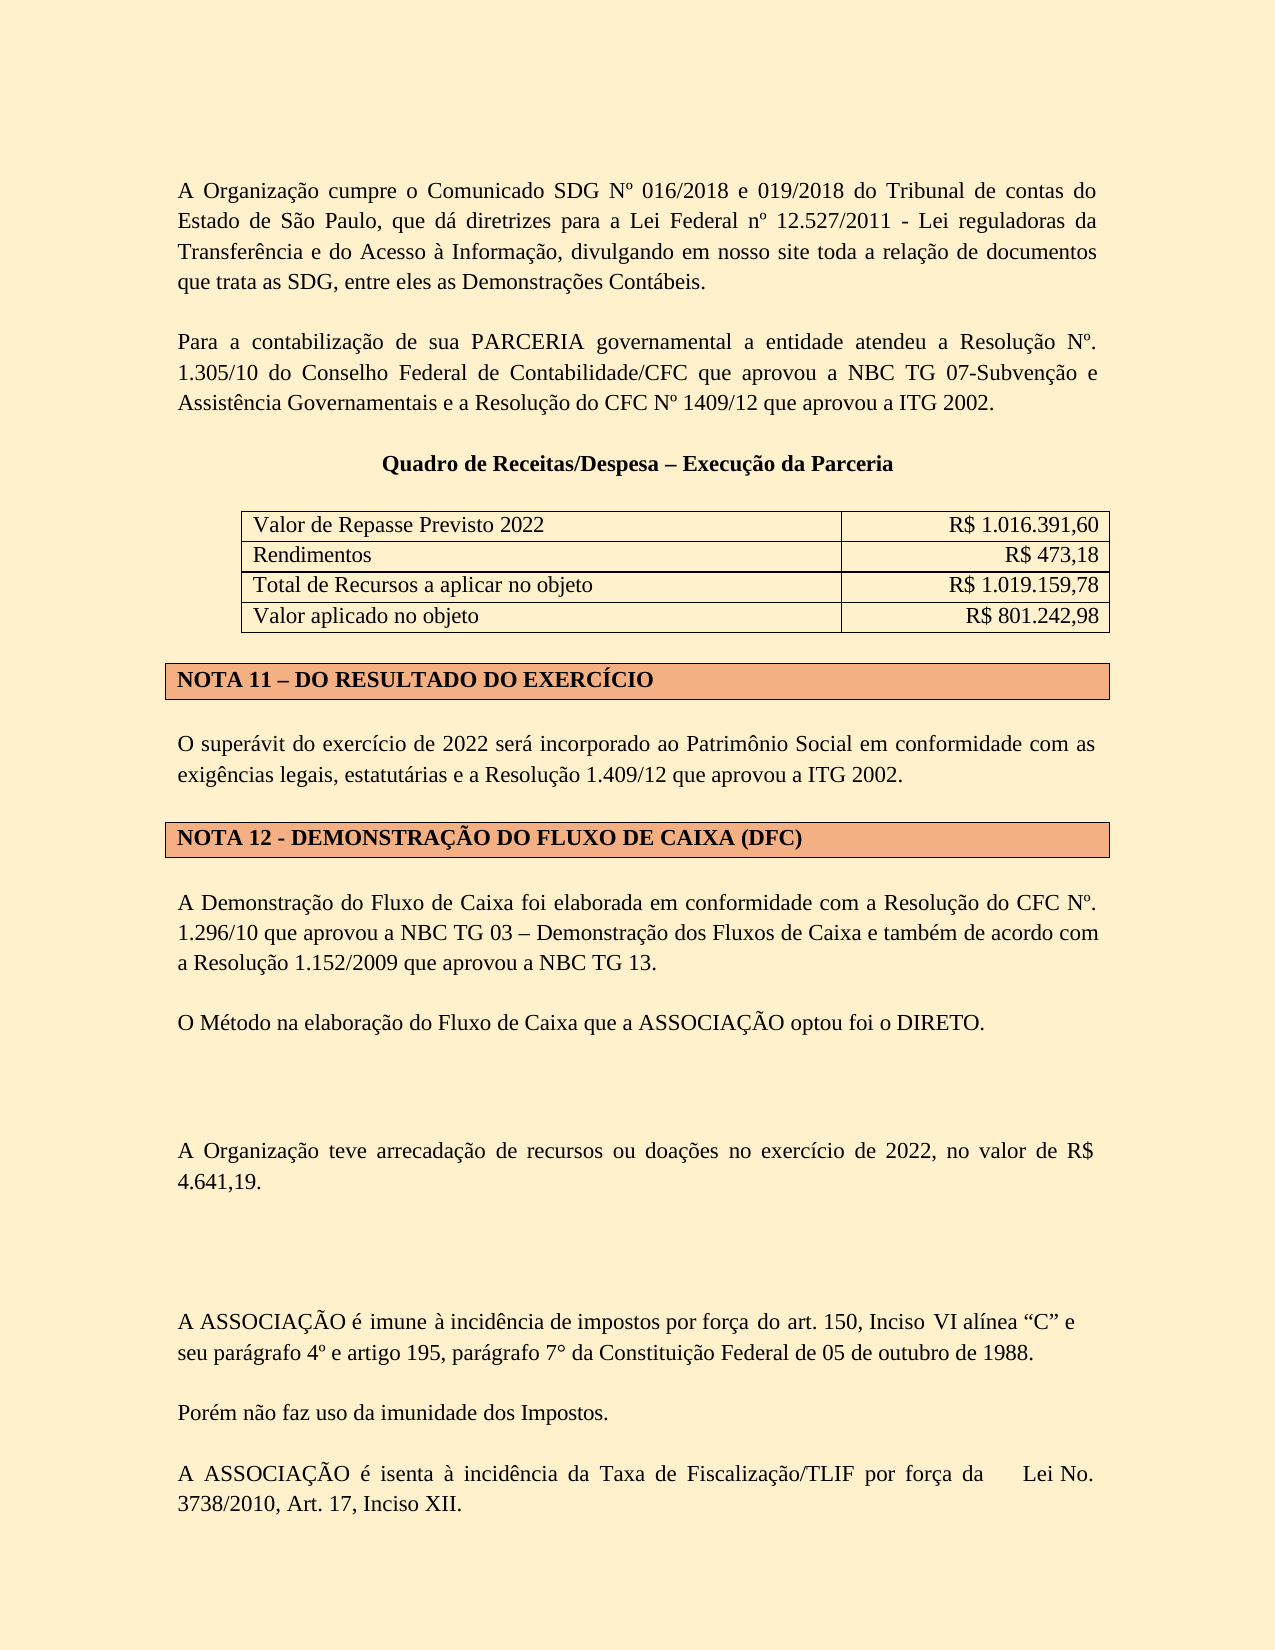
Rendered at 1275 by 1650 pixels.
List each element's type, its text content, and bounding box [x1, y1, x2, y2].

text A ASSOCIAÇÃO é isenta à incidência da Taxa de Fiscalização/TLIF por força da Lei No. 3738/2010, Art. 17, Inciso XII. [177, 1460, 1098, 1516]
table_cell R$ 1.019.159,78 [842, 573, 1109, 602]
text Porém não faz uso da imunidade dos Impostos. [177, 1399, 1113, 1425]
text O superávit do exercício de 2022 será incorporado ao Patrimônio Social em conformidade com as exigências legais, estatutárias e a Resolução 1.409/12 que aprovou a ITG 2002. [177, 730, 1098, 787]
table_header Valor de Repasse Previsto 2022 [242, 512, 841, 541]
text A ASSOCIAÇÃO é imune à incidência de impostos por força do art. 150, Inciso VI alínea “C” e seu parágrafo 4º e artigo 195, parágrafo 7° da Constituição Federal de 05 de outubro de 1988. [177, 1308, 1098, 1365]
text NOTA 12 - DEMONSTRAÇÃO DO FLUXO DE CAIXA (DFC) [177, 824, 1110, 851]
table_header R$ 1.016.391,60 [842, 512, 1109, 541]
table_cell Valor aplicado no objeto [242, 603, 841, 632]
text A Organização teve arrecadação de recursos ou doações no exercício de 2022, no valor de R$ 4.641,19. [177, 1138, 1113, 1194]
table_cell Total de Recursos a aplicar no objeto [242, 573, 841, 602]
text Para a contabilização de sua PARCERIA governamental a entidade atendeu a Resolução Nº. 1.305/10 do Conselho Federal de Contabilidade/CFC que aprovou a NBC TG 07-Subvenção e Assistência Governamentais e a Resolução do CFC Nº 1409/12 que aprovou a ITG 2002. [177, 328, 1098, 415]
table_cell R$ 801.242,98 [842, 603, 1109, 632]
text NOTA 11 – DO RESULTADO DO EXERCÍCIO [177, 666, 1110, 692]
text A Organização cumpre o Comunicado SDG Nº 016/2018 e 019/2018 do Tribunal de contas do Estado de São Paulo, que dá diretrizes para a Lei Federal nº 12.527/2011 - Lei reguladoras da Transferência e do Acesso à Informação, divulgando em nosso site toda a relação de documentos que trata as SDG, entre eles as Demonstrações Contábeis. [177, 177, 1098, 294]
subtitle Quadro de Receitas/Despesa – Execução da Parceria [162, 450, 1113, 476]
table_cell Rendimentos [242, 542, 841, 571]
text A Demonstração do Fluxo de Caixa foi elaborada em conformidade com a Resolução do CFC Nº. 1.296/10 que aprovou a NBC TG 03 – Demonstração dos Fluxos de Caixa e também de acordo com a Resolução 1.152/2009 que aprovou a NBC TG 13. [177, 888, 1099, 975]
table_cell R$ 473,18 [842, 542, 1109, 571]
text O Método na elaboração do Fluxo de Caixa que a ASSOCIAÇÃO optou foi o DIRETO. [177, 1009, 1113, 1036]
